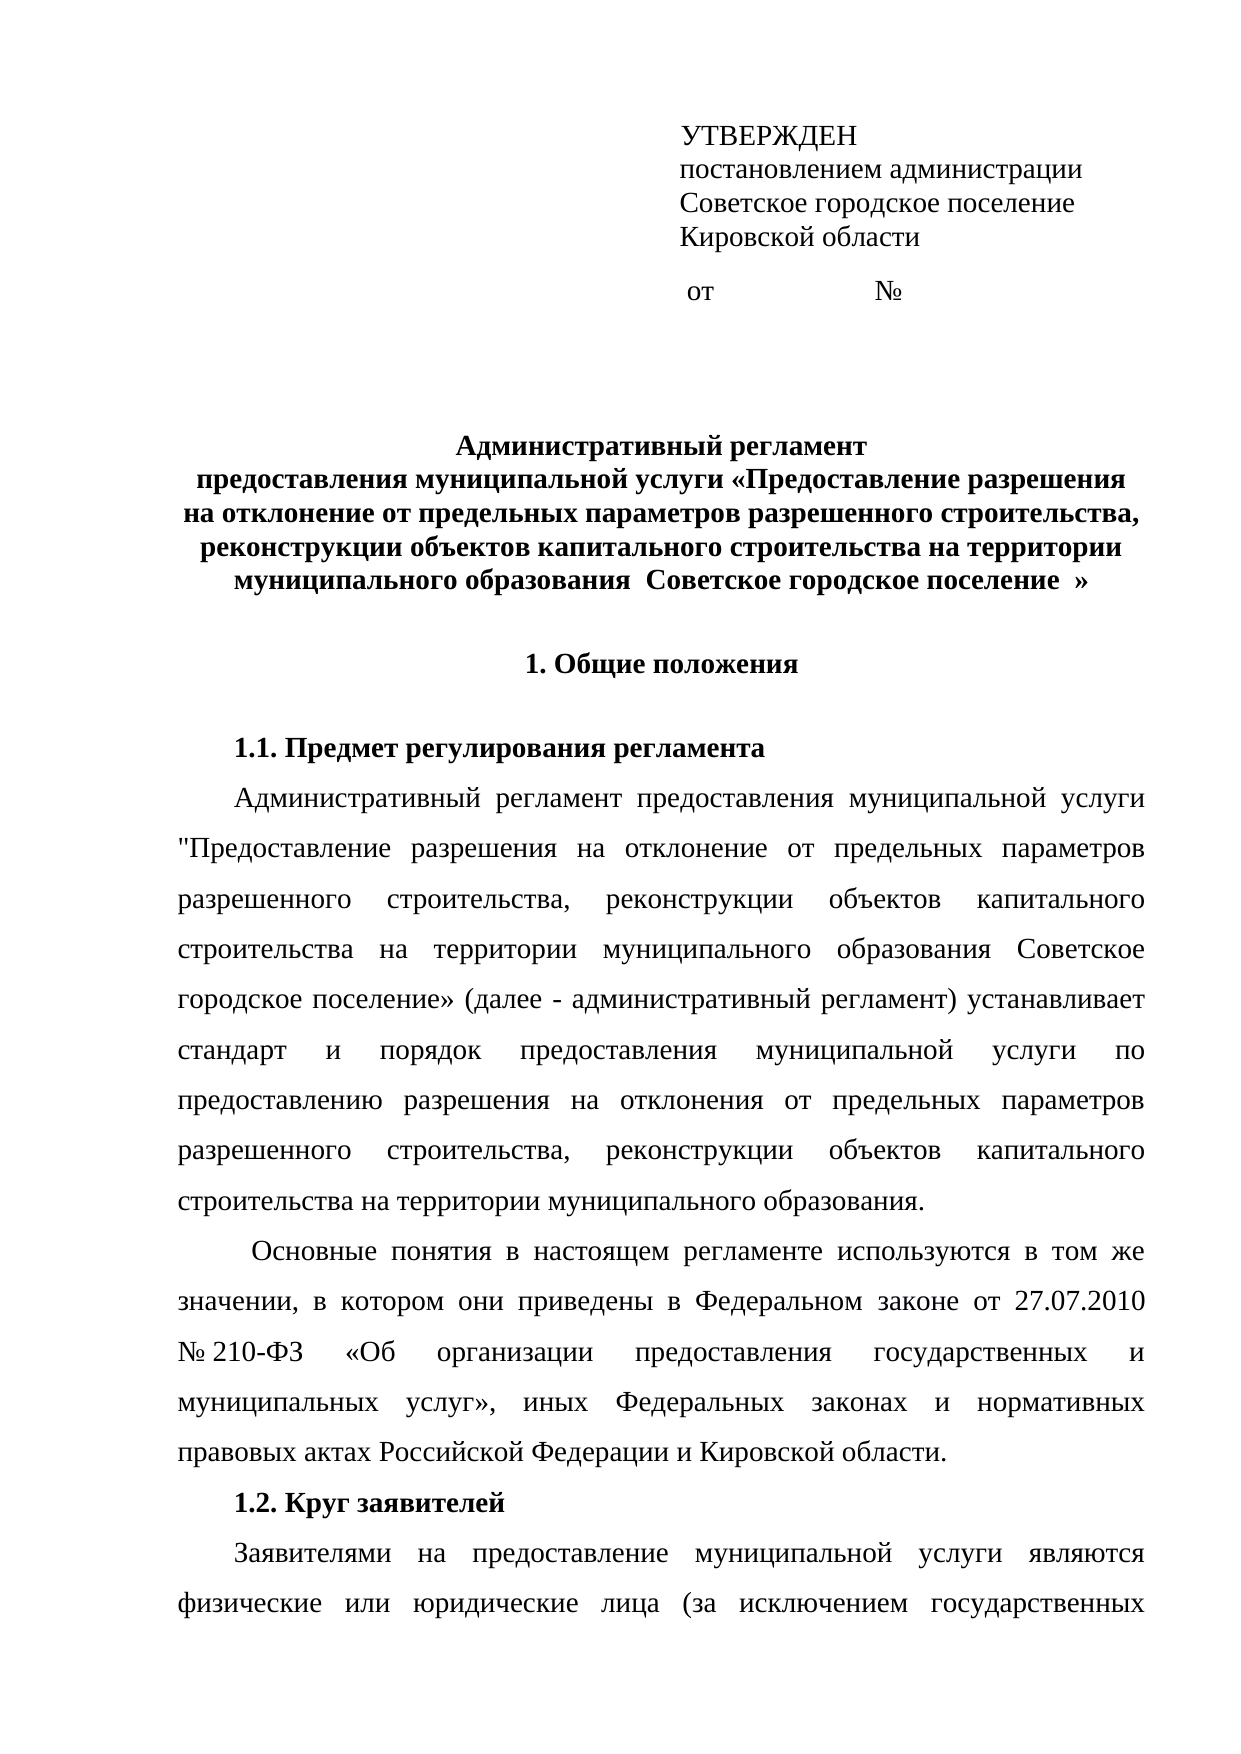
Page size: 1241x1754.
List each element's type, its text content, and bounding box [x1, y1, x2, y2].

text Основные понятия в настоящем регламенте используются в том же значении, в котором они приведены в Федеральном законе от 27.07.2010 № 210-ФЗ «Об организации предоставления государственных и муниципальных услуг», иных Федеральных законах и нормативных правовых актах Российской Федерации и Кировской области. [177, 1233, 1146, 1468]
subtitle 1. Общие положения [177, 646, 1146, 680]
text Заявителями на предоставление муниципальной услуги являются физические или юридические лица (за исключением государственных [177, 1535, 1146, 1619]
text 1.1. Предмет регулирования регламента [177, 730, 1146, 763]
text УТВЕРЖДЕН [177, 118, 1146, 152]
text Административный регламент предоставления муниципальной услуги "Предоставление разрешения на отклонение от предельных параметров разрешенного строительства, реконструкции объектов капитального строительства на территории муниципального образования Советское городское поселение» (далее - административный регламент) устанавливает стандарт и порядок предоставления муниципальной услуги по предоставлению разрешения на отклонения от предельных параметров разрешенного строительства, реконструкции объектов капитального строительства на территории муниципального образования. [177, 780, 1146, 1216]
text 1.2. Круг заявителей [177, 1485, 1146, 1518]
text постановлением администрации Советское городское поселение Кировской области [679, 152, 1152, 252]
text предоставления муниципальной услуги «Предоставление разрешения на отклонение от предельных параметров разрешенного строительства, реконструкции объектов капитального строительства на территории муниципального образования Советское городское поселение » [177, 462, 1146, 596]
text от № [679, 273, 1152, 307]
text Административный регламент [177, 428, 1146, 462]
